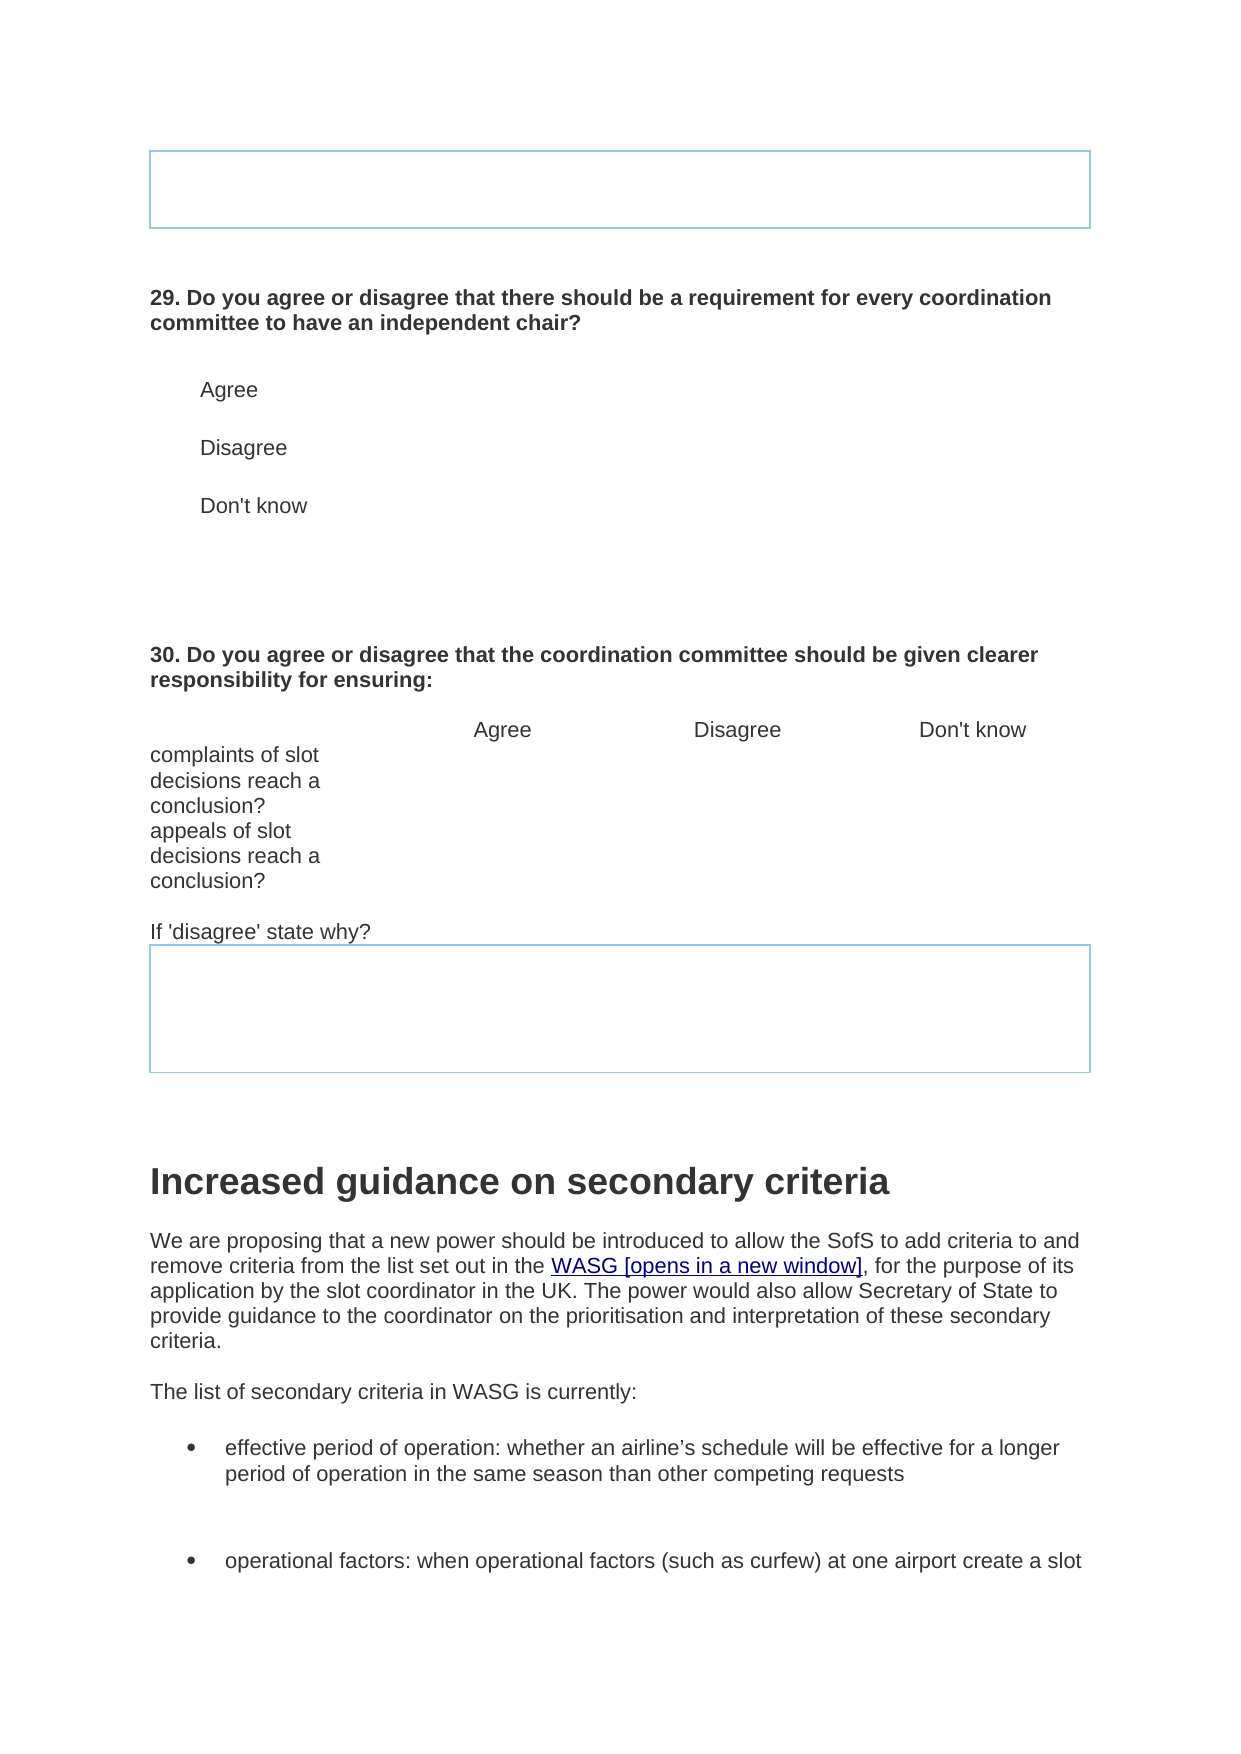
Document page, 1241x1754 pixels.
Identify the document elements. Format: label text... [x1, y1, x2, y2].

table_cell [150, 477, 200, 535]
table_header Agree [200, 361, 307, 419]
table_header Don't know [855, 717, 1090, 742]
table_cell Disagree [200, 419, 307, 477]
table_header Agree [385, 717, 620, 742]
text Increased guidance on secondary criteria [150, 1159, 1090, 1202]
table_cell appeals of slot decisions reach a conclusion? [150, 818, 385, 894]
table_header [150, 361, 200, 419]
table_header Disagree [620, 717, 855, 742]
table_cell complaints of slot decisions reach a conclusion? [150, 743, 385, 818]
table_header [151, 946, 1089, 1071]
table_header [150, 717, 385, 742]
table_cell Don't know [200, 477, 307, 535]
table_cell [150, 419, 200, 477]
table_cell [620, 743, 855, 818]
table_cell [855, 818, 1090, 894]
subtitle 29. Do you agree or disagree that there should be a requirement for every coordination committee to have an independent chair? [150, 285, 1090, 335]
table_header effective period of operation: whether an airline’s schedule will be effective for a longer period of operation in the same season than other competing requests [150, 1404, 1090, 1517]
subtitle 30. Do you agree or disagree that the coordination committee should be given clearer responsibility for ensuring: [150, 642, 1090, 692]
table_cell [620, 818, 855, 894]
table_cell [385, 743, 620, 818]
table_cell [385, 818, 620, 894]
text We are proposing that a new power should be introduced to allow the SofS to add criteria to and remove criteria from the list set out in the WASG [opens in a new window], for the purpose of its application by the slot coordinator in the UK. The power would also allow Secretary of State to provide guidance to the coordinator on the prioritisation and interpretation of these secondary criteria. The list of secondary criteria in WASG is currently: [150, 1228, 1090, 1404]
text If 'disagree' state why? [150, 919, 1090, 944]
table_header [151, 152, 1089, 227]
table_cell [855, 743, 1090, 818]
table_cell operational factors: when operational factors (such as curfew) at one airport create a slot [150, 1517, 1090, 1573]
